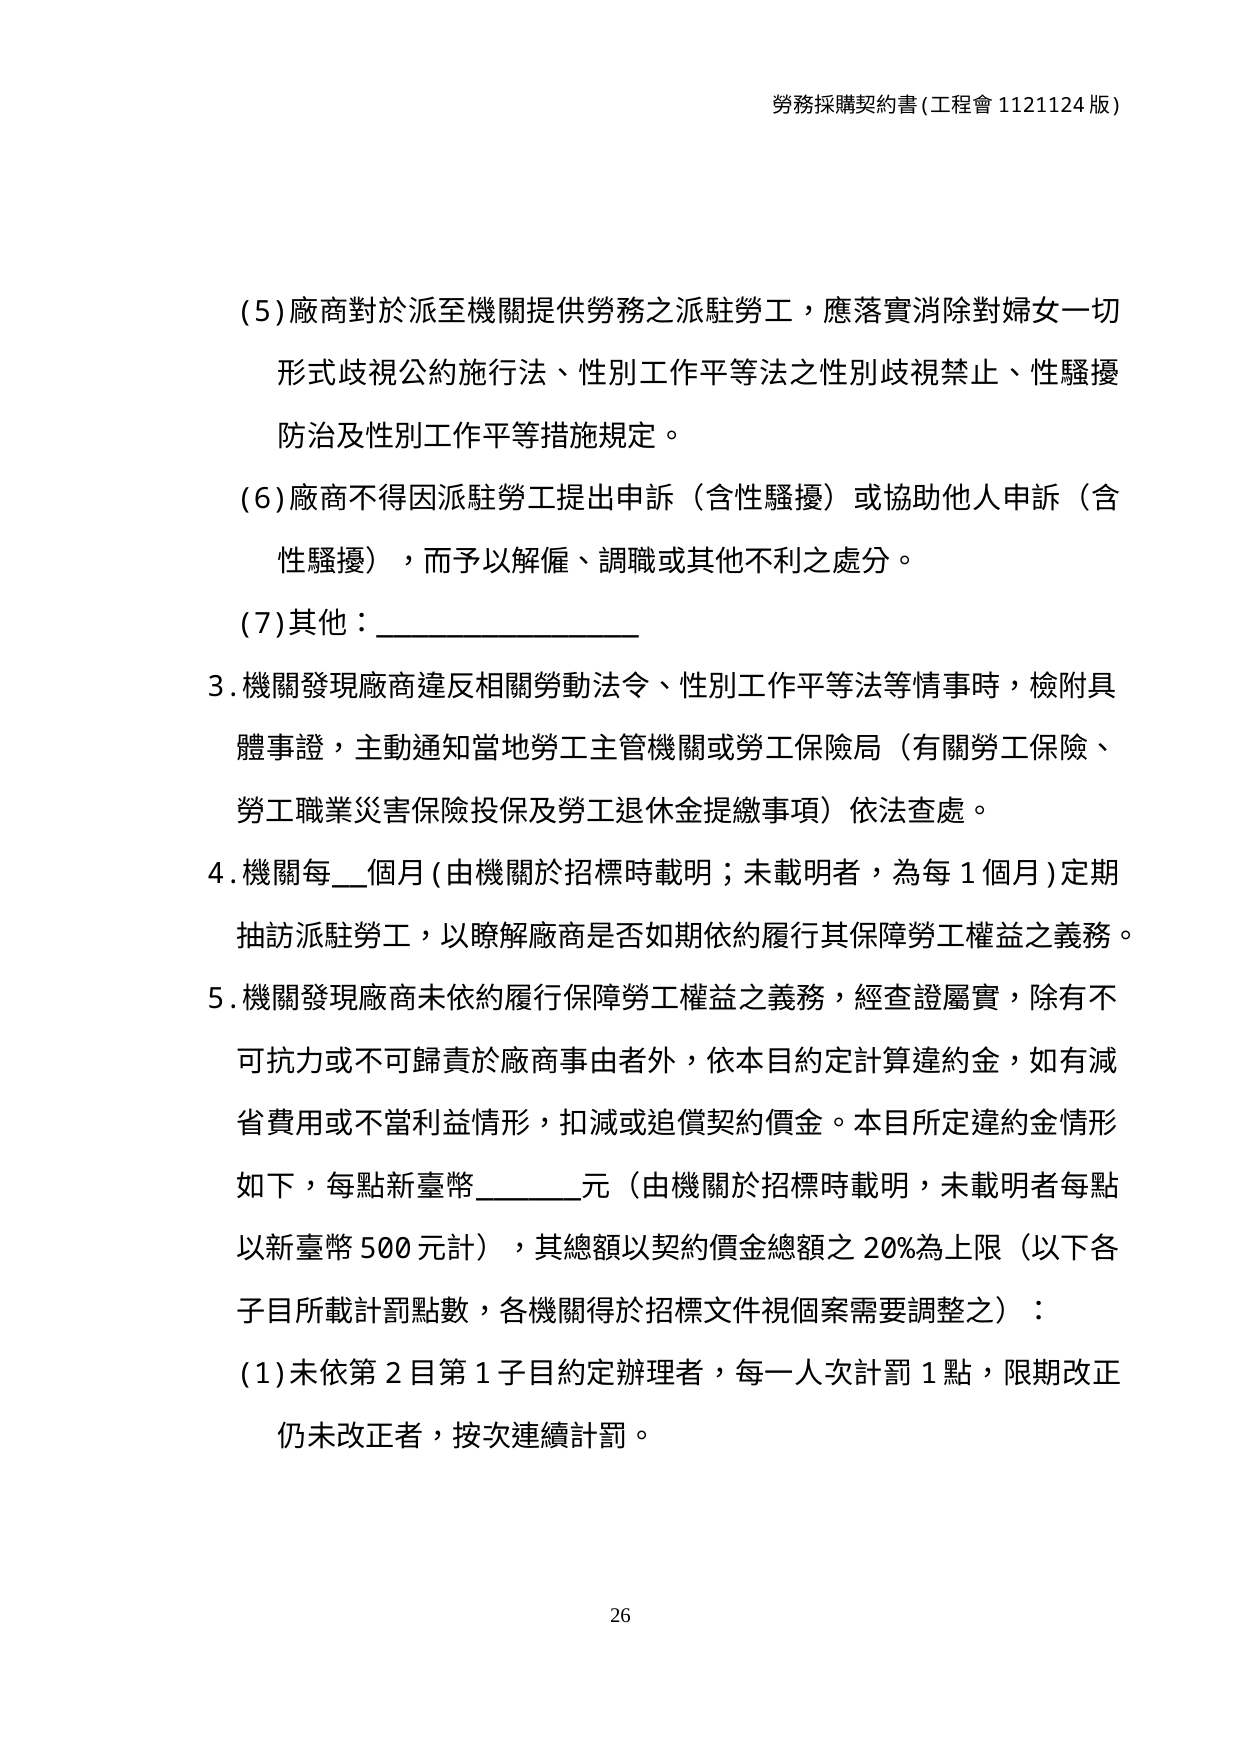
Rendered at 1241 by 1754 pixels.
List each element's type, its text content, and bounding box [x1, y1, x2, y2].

text 4.機關每__個月(由機關於招標時載明；未載明者，為每1個月)定期抽訪派駐勞工，以瞭解廠商是否如期依約履行其保障勞工權益之義務。 [207, 829, 1119, 954]
text 5.機關發現廠商未依約履行保障勞工權益之義務，經查證屬實，除有不可抗力或不可歸責於廠商事由者外，依本目約定計算違約金，如有減省費用或不當利益情形，扣減或追償契約價金。本目所定違約金情形如下，每點新臺幣______元（由機關於招標時載明，未載明者每點以新臺幣500元計），其總額以契約價金總額之20%為上限（以下各子目所載計罰點數，各機關得於招標文件視個案需要調整之）： [207, 954, 1119, 1329]
text (5)廠商對於派至機關提供勞務之派駐勞工，應落實消除對婦女一切形式歧視公約施行法、性別工作平等法之性別歧視禁止、性騷擾防治及性別工作平等措施規定。 [236, 267, 1122, 454]
text 3.機關發現廠商違反相關勞動法令、性別工作平等法等情事時，檢附具體事證，主動通知當地勞工主管機關或勞工保險局（有關勞工保險、勞工職業災害保險投保及勞工退休金提繳事項）依法查處。 [207, 642, 1119, 829]
text (7)其他：_______________ [236, 579, 1122, 642]
text (6)廠商不得因派駐勞工提出申訴（含性騷擾）或協助他人申訴（含性騷擾），而予以解僱、調職或其他不利之處分。 [236, 454, 1122, 579]
text (1)未依第2目第1子目約定辦理者，每一人次計罰1點，限期改正仍未改正者，按次連續計罰。 [236, 1329, 1122, 1454]
